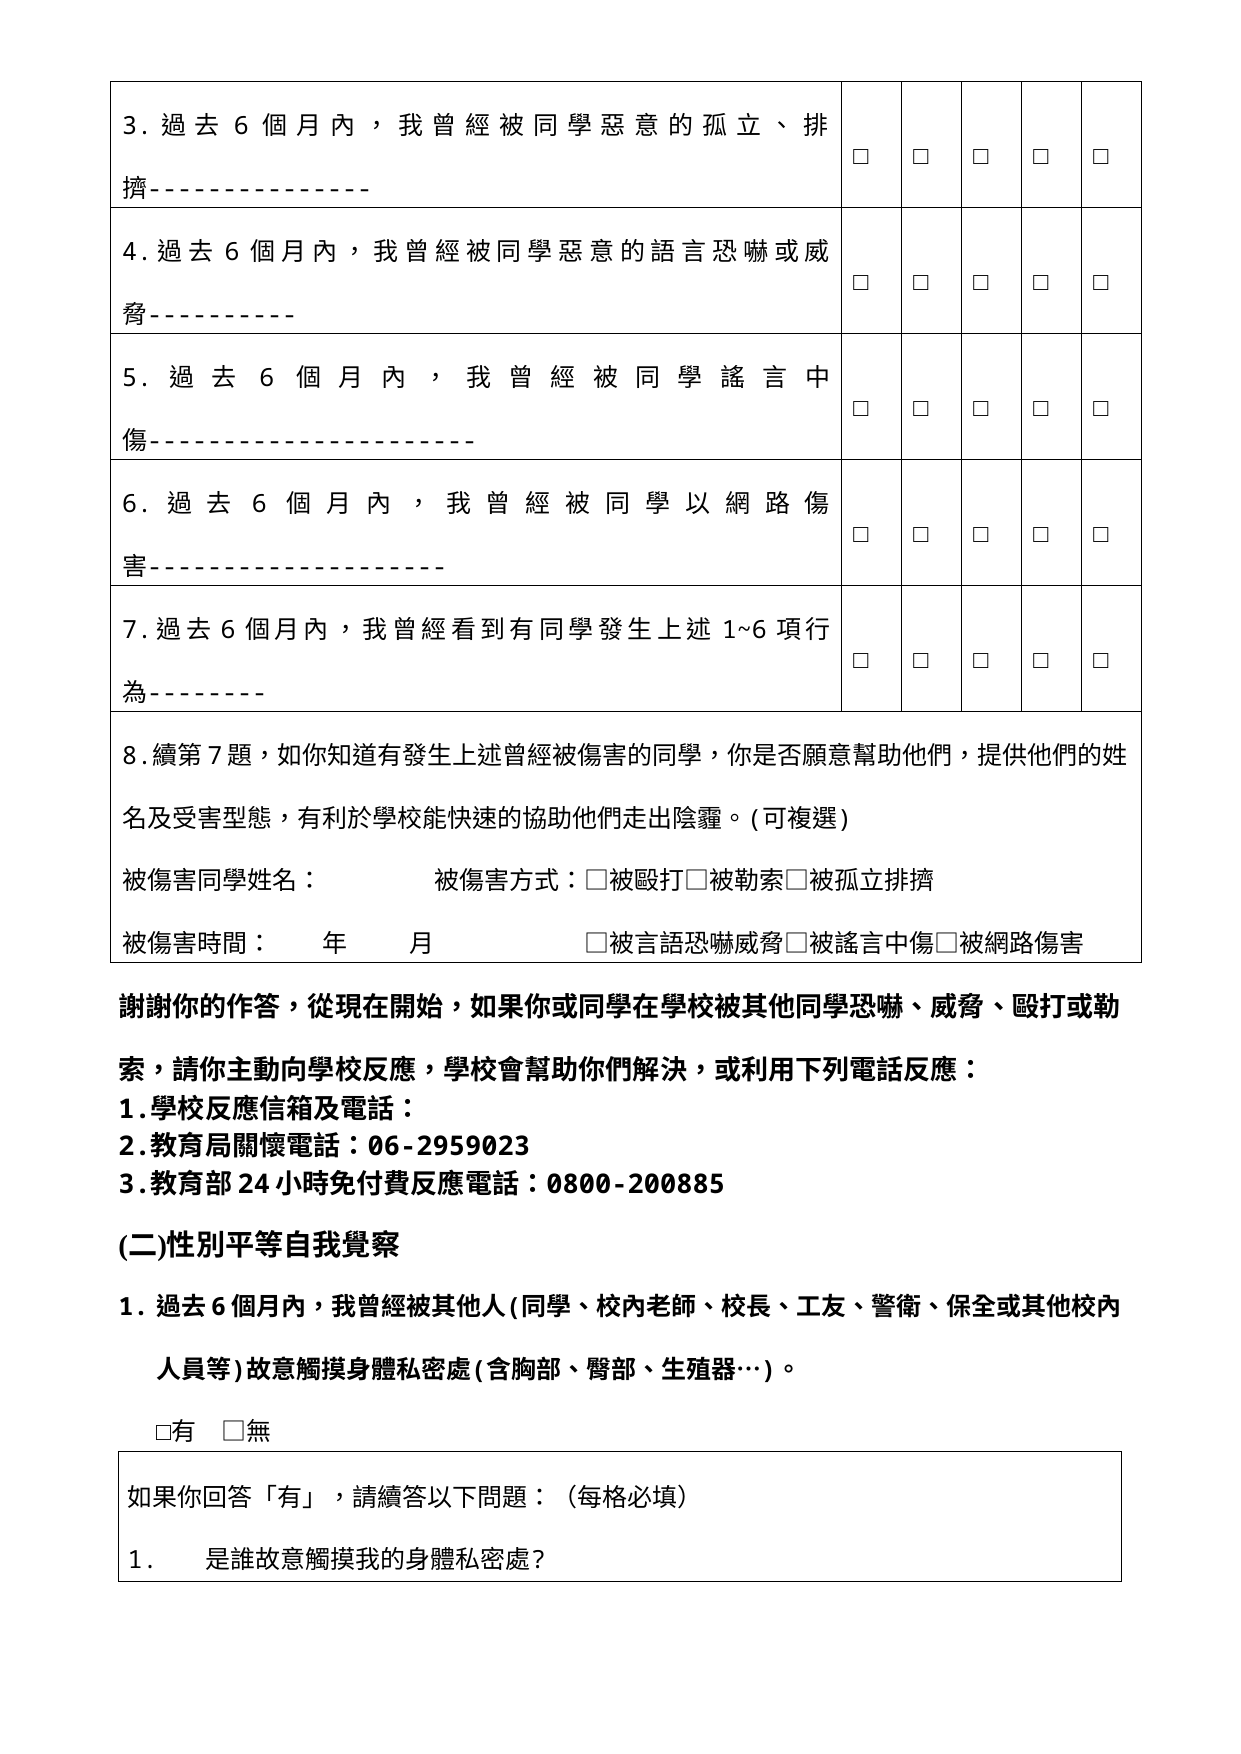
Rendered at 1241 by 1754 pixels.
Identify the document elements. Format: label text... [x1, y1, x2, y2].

table_cell □ [1082, 586, 1141, 711]
table_cell □ [902, 208, 961, 333]
text □有 □無 [156, 1388, 1122, 1451]
text 如果你回答「有」，請續答以下問題：（每格必填） [119, 1452, 1121, 1513]
table_cell □ [1082, 82, 1141, 207]
table_cell □ [902, 334, 961, 459]
table_cell □ [1022, 460, 1081, 585]
table_cell □ [902, 586, 961, 711]
table_cell □ [962, 460, 1021, 585]
table_cell □ [1082, 334, 1141, 459]
table_cell □ [962, 334, 1021, 459]
table_cell 8.續第7題，如你知道有發生上述曾經被傷害的同學，你是否願意幫助他們，提供他們的姓名及受害型態，有利於學校能快速的協助他們走出陰霾。(可複選) 被傷害同學姓名： 被傷害方式：□被毆打□被勒索□被孤立排擠 被傷害時間： 年 月 □被言語恐嚇威脅□被謠言中傷□被網路傷害 [111, 712, 1141, 962]
table_cell □ [842, 586, 901, 711]
table_cell □ [902, 460, 961, 585]
list 是誰故意觸摸我的身體私密處? [119, 1513, 1121, 1581]
list 過去6個月內，我曾經被其他人(同學、校內老師、校長、工友、警衛、保全或其他校內人員等)故意觸摸身體私密處(含胸部、臀部、生殖器…)。 [118, 1263, 1122, 1388]
text (二)性別平等自我覺察 [118, 1201, 1122, 1263]
table_cell □ [842, 82, 901, 207]
table_cell □ [842, 460, 901, 585]
table_cell □ [1082, 208, 1141, 333]
text 2.教育局關懷電話：06-2959023 [118, 1126, 1122, 1163]
table_cell □ [1022, 82, 1081, 207]
table_cell 4.過去6個月內，我曾經被同學惡意的語言恐嚇或威脅---------- [111, 208, 841, 333]
table_cell □ [842, 208, 901, 333]
text 3.教育部24小時免付費反應電話：0800-200885 [118, 1163, 1122, 1201]
table_cell □ [1082, 460, 1141, 585]
table_cell 7.過去6個月內，我曾經看到有同學發生上述1~6項行為-------- [111, 586, 841, 711]
table_cell □ [842, 334, 901, 459]
table_cell □ [902, 82, 961, 207]
table_cell □ [962, 208, 1021, 333]
table_cell □ [1022, 586, 1081, 711]
table_cell □ [1022, 334, 1081, 459]
table_cell 3.過去6個月內，我曾經被同學惡意的孤立、排擠--------------- [111, 82, 841, 207]
text 1.學校反應信箱及電話： [118, 1088, 1122, 1126]
table_cell 6.過去6個月內，我曾經被同學以網路傷害-------------------- [111, 460, 841, 585]
text 謝謝你的作答，從現在開始，如果你或同學在學校被其他同學恐嚇、威脅、毆打或勒索，請你主動向學校反應，學校會幫助你們解決，或利用下列電話反應： [118, 963, 1122, 1088]
table_cell □ [1022, 208, 1081, 333]
table_cell □ [962, 586, 1021, 711]
table_cell □ [962, 82, 1021, 207]
table_cell 5.過去6個月內，我曾經被同學謠言中傷---------------------- [111, 334, 841, 459]
